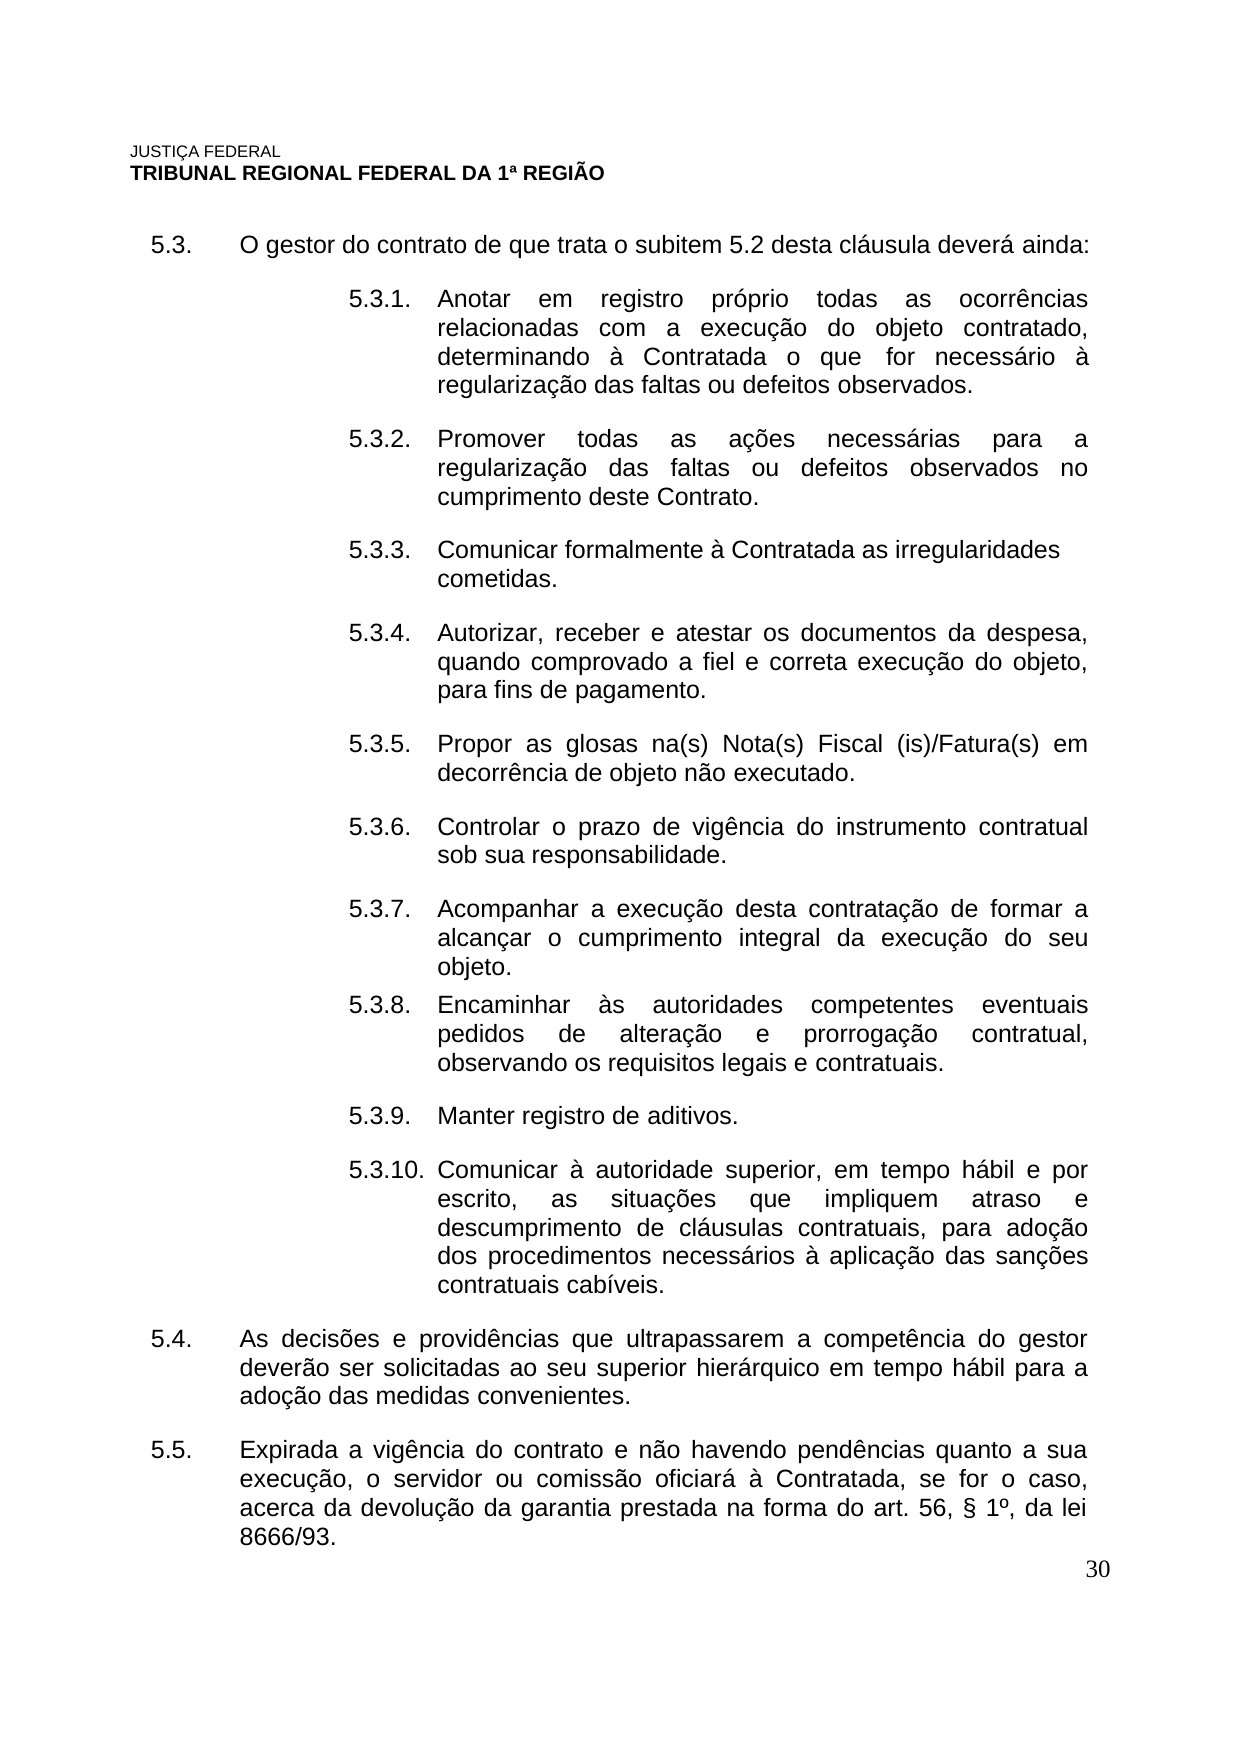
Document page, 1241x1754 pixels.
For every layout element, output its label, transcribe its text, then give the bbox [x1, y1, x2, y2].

list Manter registro de aditivos. [348, 1101, 1110, 1130]
list Comunicar formalmente à Contratada as irregularidades cometidas. [348, 536, 1110, 593]
list Controlar o prazo de vigência do instrumento contratual sob sua responsabilidade. [348, 812, 1089, 869]
list O gestor do contrato de que trata o subitem 5.2 desta cláusula deverá ainda: [151, 231, 1110, 259]
list Expirada a vigência do contrato e não havendo pendências quanto a sua execução, o servidor ou comissão oficiará à Contratada, se for o caso, acerca da devolução da garantia prestada na forma do art. 56, § 1º, da lei 8666/93. [151, 1435, 1089, 1550]
list As decisões e providências que ultrapassarem a competência do gestor deverão ser solicitadas ao seu superior hierárquico em tempo hábil para a adoção das medidas convenientes. [151, 1324, 1089, 1410]
list Acompanhar a execução desta contratação de formar a alcançar o cumprimento integral da execução do seu objeto. [348, 894, 1089, 981]
list Comunicar à autoridade superior, em tempo hábil e por escrito, as situações que impliquem atraso e descumprimento de cláusulas contratuais, para adoção dos procedimentos necessários à aplicação das sanções contratuais cabíveis. [348, 1155, 1089, 1299]
list Propor as glosas na(s) Nota(s) Fiscal (is)/Fatura(s) em decorrência de objeto não executado. [348, 729, 1089, 787]
list Promover todas as ações necessárias para a regularização das faltas ou defeitos observados no cumprimento deste Contrato. [348, 424, 1089, 511]
list Encaminhar às autoridades competentes eventuais pedidos de alteração e prorrogação contratual, observando os requisitos legais e contratuais. [348, 990, 1089, 1076]
list Anotar em registro próprio todas as ocorrências relacionadas com a execução do objeto contratado, determinando à Contratada o que for necessário à regularização das faltas ou defeitos observados. [348, 284, 1089, 399]
list Autorizar, receber e atestar os documentos da despesa, quando comprovado a fiel e correta execução do objeto, para fins de pagamento. [348, 618, 1089, 704]
